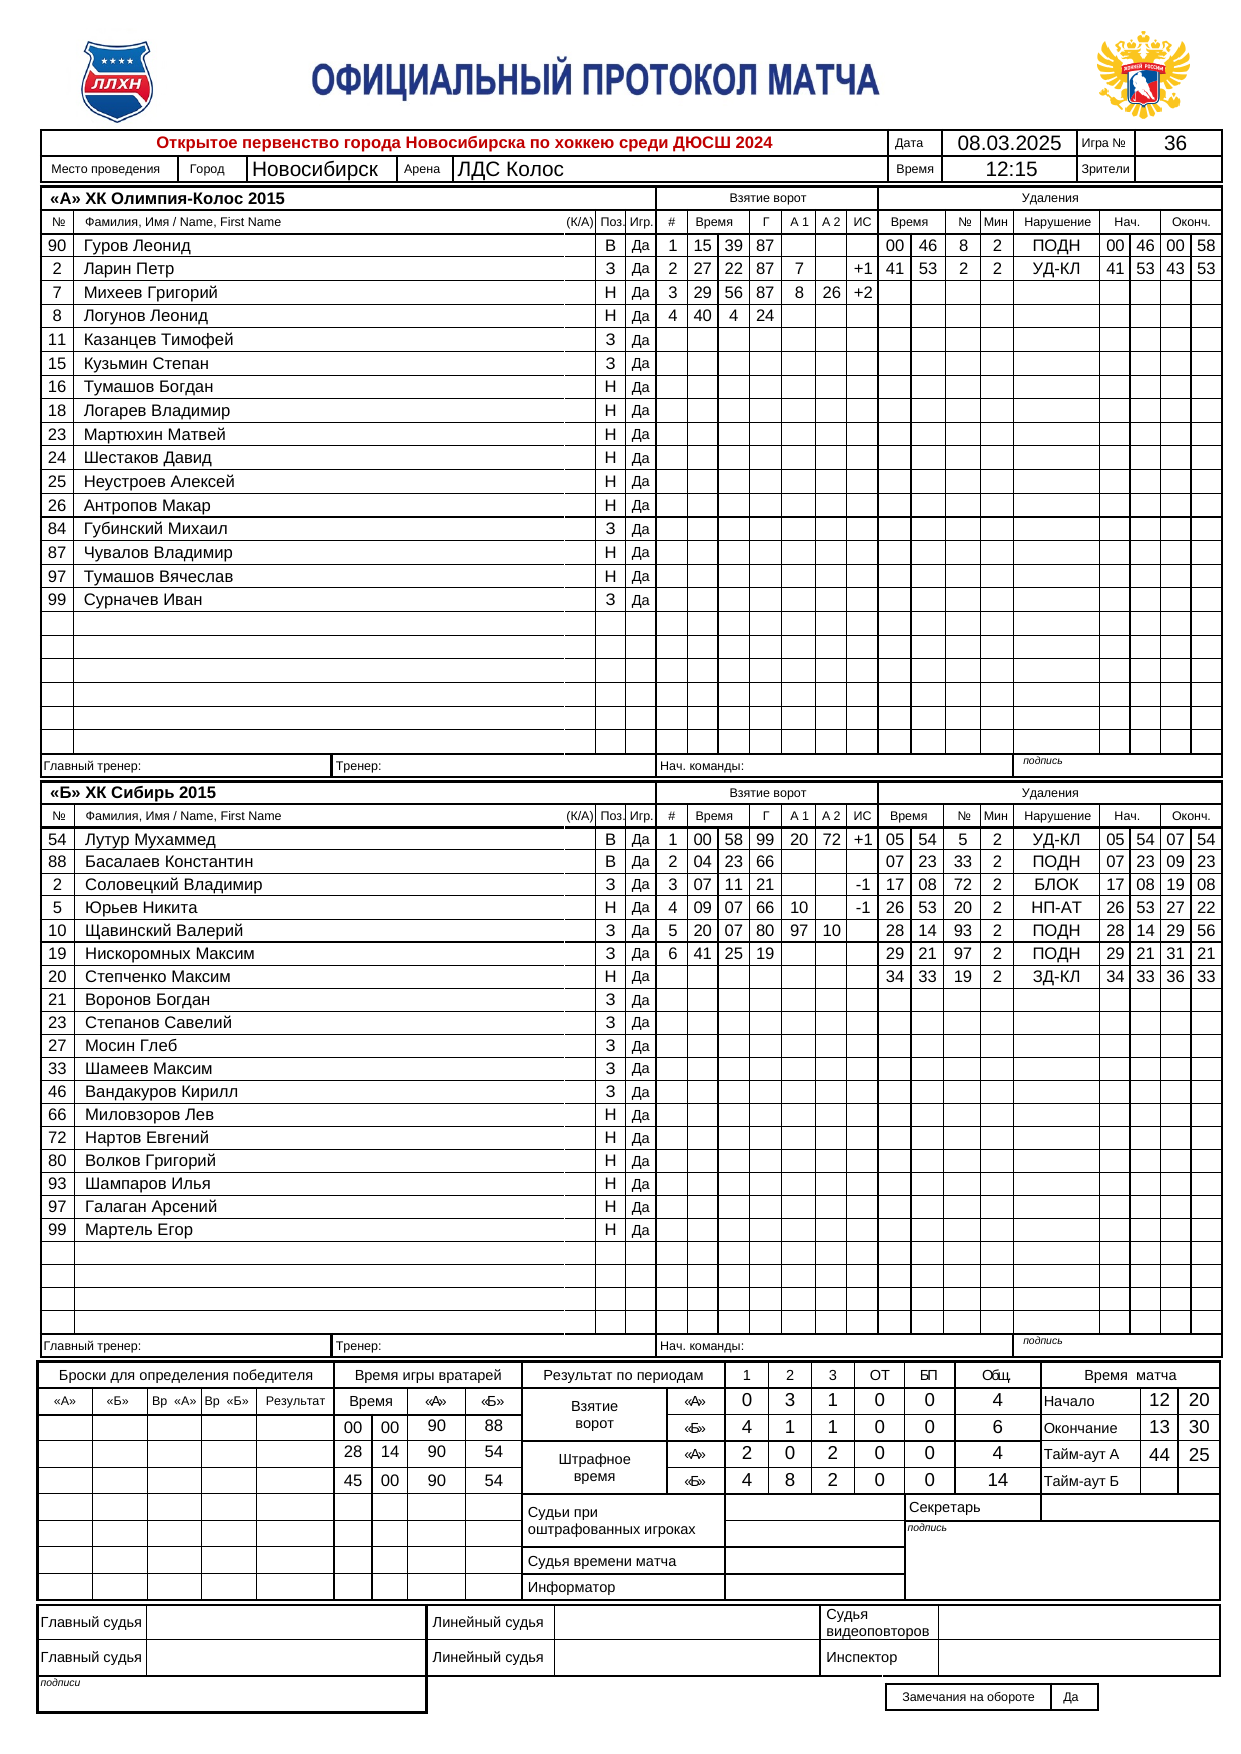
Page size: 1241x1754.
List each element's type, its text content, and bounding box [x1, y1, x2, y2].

table_cell [750, 376, 781, 398]
table_cell [1100, 1035, 1129, 1057]
table_cell [782, 943, 815, 964]
table_cell [750, 1311, 781, 1333]
table_cell [750, 659, 781, 682]
table_cell [1014, 612, 1099, 634]
table_cell [782, 1104, 815, 1126]
table_cell УД-КЛ [1014, 257, 1099, 280]
table_cell [816, 989, 846, 1011]
table_cell 28 [335, 1441, 371, 1467]
table_cell Степанов Савелий [75, 1012, 564, 1033]
table_cell [719, 1150, 749, 1172]
table_cell [847, 1311, 877, 1333]
table_cell 8 [769, 1468, 811, 1493]
table_cell [1014, 423, 1099, 445]
table_cell [1161, 683, 1190, 706]
table_cell 14 [373, 1441, 407, 1467]
table_cell ИС [847, 805, 877, 826]
table_cell [688, 399, 717, 422]
table_cell [565, 1196, 595, 1218]
table_cell З [596, 920, 625, 941]
table_cell Михеев Григорий [74, 281, 564, 303]
table_cell [1192, 423, 1221, 445]
table_cell 00 [335, 1416, 371, 1440]
table_cell 66 [42, 1104, 74, 1126]
table_cell [879, 281, 910, 303]
table_cell [1131, 1173, 1160, 1195]
table_cell Город [179, 157, 246, 181]
table_cell Н [596, 470, 625, 493]
table_cell [1161, 730, 1190, 753]
table_cell [657, 1288, 687, 1310]
table_cell 0 [905, 1468, 954, 1493]
table_cell 90 [408, 1468, 465, 1493]
table_header Броски для определения победителя [39, 1363, 333, 1387]
table_cell 53 [1131, 896, 1160, 918]
table_cell 4 [657, 305, 687, 327]
table_cell [1192, 1219, 1221, 1241]
table_cell [1192, 565, 1221, 587]
table_cell [626, 730, 655, 753]
table_cell [1131, 1035, 1160, 1057]
table_cell [750, 423, 781, 445]
table_cell [657, 565, 687, 587]
table_cell 88 [42, 850, 74, 872]
table_cell [981, 683, 1013, 706]
table_cell [1161, 1127, 1190, 1149]
table_cell [75, 1242, 564, 1264]
table_header ОТ [855, 1363, 904, 1387]
table_cell Да [626, 281, 655, 303]
table_cell [912, 1242, 943, 1264]
table_cell 1 [769, 1415, 811, 1440]
table_cell [719, 1242, 749, 1264]
table_cell [657, 1150, 687, 1172]
table_cell [847, 588, 877, 611]
table_cell [565, 1127, 595, 1149]
table_cell [1014, 494, 1099, 516]
table_cell НП-АТ [1014, 896, 1099, 918]
table_cell [1014, 588, 1099, 611]
table_cell «Б » [466, 1389, 521, 1413]
table_cell [726, 1521, 904, 1546]
table_cell [782, 1173, 815, 1195]
table_cell [39, 1468, 92, 1493]
table_cell 40 [688, 305, 717, 327]
table_cell [1014, 707, 1099, 729]
table_cell 41 [879, 257, 910, 280]
table_cell [1014, 1288, 1099, 1310]
table_cell [1192, 730, 1221, 753]
table_cell [944, 1058, 980, 1079]
table_cell Секретарь [906, 1495, 1040, 1520]
table_cell [1161, 1058, 1190, 1079]
table_cell [981, 1173, 1013, 1195]
table_cell Степченко Максим [75, 966, 564, 987]
table_cell 66 [750, 850, 781, 872]
table_header БП [905, 1363, 954, 1387]
table_cell 23 [42, 1012, 74, 1033]
table_cell [912, 352, 945, 374]
table_cell Игр. [626, 211, 655, 233]
table_cell [879, 588, 910, 611]
table_cell [565, 328, 595, 351]
table_cell [816, 966, 846, 987]
table_cell Н [596, 1196, 625, 1218]
table_cell [782, 612, 815, 634]
table_cell 4 [719, 305, 749, 327]
table_cell [93, 1574, 147, 1599]
table_cell [946, 352, 980, 374]
table_cell [719, 612, 749, 634]
table_cell [719, 683, 749, 706]
table_cell 3 [769, 1389, 811, 1413]
table_cell [782, 376, 815, 398]
table_cell [1161, 1104, 1190, 1126]
table_cell [750, 494, 781, 516]
table_cell [879, 470, 910, 493]
table_cell [688, 1012, 717, 1033]
table_cell Логарев Владимир [74, 399, 564, 422]
table_cell [816, 850, 846, 872]
table_cell [816, 1242, 846, 1264]
table_cell 20 [944, 896, 980, 918]
table_cell 23 [42, 423, 73, 445]
table_cell З [596, 257, 625, 280]
table_cell [202, 1468, 256, 1493]
table_cell [1161, 446, 1190, 469]
table_cell 58 [1192, 235, 1221, 256]
table_cell [879, 1104, 910, 1126]
table_cell [1014, 1035, 1099, 1057]
table_cell [879, 565, 910, 587]
table_cell [42, 612, 73, 634]
table_cell [555, 1606, 819, 1639]
table_cell ПОДН [1014, 235, 1099, 256]
table_cell [719, 1196, 749, 1218]
table_cell Мин [981, 805, 1013, 826]
table_cell [688, 1058, 717, 1079]
table_cell В [596, 850, 625, 872]
table_cell [782, 1196, 815, 1218]
table_cell 87 [42, 541, 73, 564]
table_cell [981, 1219, 1013, 1241]
table_cell [202, 1574, 256, 1599]
table_cell Неустроев Алексей [74, 470, 564, 493]
table_cell [1014, 518, 1099, 540]
table_cell 99 [750, 829, 781, 849]
table_cell «А» [668, 1389, 724, 1413]
table_cell [981, 1081, 1013, 1103]
table_cell [1131, 305, 1160, 327]
table_cell [719, 352, 749, 374]
table_cell [1131, 1196, 1160, 1218]
table_cell [1161, 1035, 1190, 1057]
table_cell 17 [1100, 874, 1129, 895]
table_cell [944, 1150, 980, 1172]
table_cell [1192, 989, 1221, 1011]
table_cell [750, 588, 781, 611]
table_cell Гуров Леонид [74, 235, 564, 256]
table_cell Н [596, 494, 625, 516]
table_cell Нач. [1100, 805, 1160, 826]
table_cell [596, 1288, 625, 1310]
table_cell [1192, 1150, 1221, 1172]
table_cell [688, 1081, 717, 1103]
table_cell [719, 399, 749, 422]
table_cell [148, 1468, 201, 1493]
table_cell Время [879, 805, 943, 826]
table_cell [750, 1035, 781, 1057]
table_cell [565, 376, 595, 398]
table_cell [555, 1640, 819, 1675]
table_cell [626, 1288, 655, 1310]
table_cell [750, 1127, 781, 1149]
table_cell [981, 1012, 1013, 1033]
table_cell [750, 612, 781, 634]
table_cell [1014, 1173, 1099, 1195]
table_cell [847, 305, 877, 327]
table_cell Тумашов Богдан [74, 376, 564, 398]
table_cell [1192, 470, 1221, 493]
table_cell [565, 896, 595, 918]
table_cell [93, 1468, 147, 1493]
table_cell [74, 707, 564, 729]
table_cell [1192, 494, 1221, 516]
table_cell [626, 683, 655, 706]
table_cell [1131, 1311, 1160, 1333]
table_cell [1014, 305, 1099, 327]
table_cell [1192, 1127, 1221, 1149]
table_cell [335, 1547, 371, 1573]
table_cell [466, 1547, 521, 1573]
table_cell [1161, 1173, 1190, 1195]
table_cell [466, 1574, 521, 1599]
table_cell [944, 1104, 980, 1126]
table_cell [148, 1574, 201, 1599]
table_cell Арена [398, 157, 452, 181]
table_cell [750, 989, 781, 1011]
table_cell [565, 989, 595, 1011]
table_cell [879, 1127, 910, 1149]
table_cell В [596, 829, 625, 849]
table_cell [816, 659, 846, 682]
table_cell Да [626, 1081, 655, 1103]
table_cell [565, 588, 595, 611]
table_cell [816, 730, 846, 753]
table_cell Взятие ворот [523, 1389, 666, 1440]
table_cell [1014, 1127, 1099, 1149]
table_cell [688, 1196, 717, 1218]
table_cell 1 [812, 1415, 854, 1440]
table_cell Нарушение [1014, 805, 1099, 826]
table_cell [912, 376, 945, 398]
table_cell [93, 1521, 147, 1546]
table_cell Линейный судья [428, 1606, 554, 1639]
table_cell [782, 874, 815, 895]
table_cell [816, 896, 846, 918]
table_cell [202, 1416, 256, 1440]
table_cell [879, 1173, 910, 1195]
table_cell 33 [912, 966, 943, 987]
table_cell [912, 683, 945, 706]
table_cell [657, 1219, 687, 1241]
table_cell [1100, 636, 1129, 658]
table_cell 14 [912, 920, 943, 941]
table_cell [1192, 1012, 1221, 1033]
table_cell Басалаев Константин [75, 850, 564, 872]
table_cell [1100, 659, 1129, 682]
table_cell [912, 305, 945, 327]
table_cell [39, 1494, 92, 1520]
table_cell Н [596, 1104, 625, 1126]
table_cell [847, 1058, 877, 1079]
table_cell 29 [1161, 920, 1190, 941]
table_cell [879, 352, 910, 374]
table_cell 22 [1192, 896, 1221, 918]
table_cell 26 [816, 281, 846, 303]
table_cell [946, 636, 980, 658]
table_cell [981, 376, 1013, 398]
table_cell 4 [657, 896, 687, 918]
table_cell [373, 1574, 407, 1599]
table_cell [847, 683, 877, 706]
table_cell Начало [1042, 1389, 1140, 1413]
table_cell [657, 659, 687, 682]
table_cell 2 [42, 257, 73, 280]
table_cell 4 [956, 1389, 1040, 1413]
table_cell [981, 470, 1013, 493]
table_cell Да [626, 1058, 655, 1079]
table_cell 28 [879, 920, 910, 941]
table_cell 3 [657, 874, 687, 895]
table_cell [1161, 612, 1190, 634]
table_cell Да [626, 1127, 655, 1149]
picture [5, 28, 1197, 129]
table_cell Нарушение [1014, 211, 1099, 233]
table_cell [1100, 494, 1129, 516]
table_cell [879, 1288, 910, 1310]
table_cell [688, 328, 717, 351]
table_cell [912, 565, 945, 587]
table_cell [565, 565, 595, 587]
table_cell [148, 1547, 201, 1573]
table_cell [408, 1521, 465, 1546]
table_cell Игр. [626, 805, 655, 826]
table_cell [657, 1035, 687, 1057]
table_cell 2 [981, 966, 1013, 987]
table_cell 18 [42, 399, 73, 422]
table_cell [719, 1058, 749, 1079]
table_cell Судьи при оштрафованных игроках [523, 1495, 724, 1546]
table_cell [1100, 328, 1129, 351]
table_cell [1131, 518, 1160, 540]
table_cell 54 [42, 829, 74, 849]
table_cell Юрьев Никита [75, 896, 564, 918]
table_cell [657, 494, 687, 516]
table_cell [782, 850, 815, 872]
table_cell [1161, 588, 1190, 611]
table_cell [1192, 281, 1221, 303]
table_cell 00 [1161, 235, 1190, 256]
table_cell Да [626, 328, 655, 351]
table_cell 87 [750, 257, 781, 280]
table_cell [847, 1127, 877, 1149]
table_cell [912, 1196, 943, 1218]
table_cell [1100, 1219, 1129, 1241]
table_cell 07 [719, 920, 749, 941]
table_cell [688, 659, 717, 682]
table_cell Волков Григорий [75, 1150, 564, 1172]
table_cell [847, 1242, 877, 1264]
table_cell [879, 494, 910, 516]
table_cell 90 [42, 235, 73, 256]
table_cell З [596, 1012, 625, 1033]
table_cell [782, 966, 815, 987]
table_cell 3 [657, 281, 687, 303]
table_cell [912, 470, 945, 493]
table_cell [626, 659, 655, 682]
table_cell [657, 1196, 687, 1218]
table_cell Н [596, 281, 625, 303]
table_cell [782, 1265, 815, 1287]
table_cell Поз. [596, 805, 625, 826]
table_cell [946, 446, 980, 469]
table_cell [1100, 399, 1129, 422]
table_cell [782, 352, 815, 374]
table_cell 93 [42, 1173, 74, 1195]
table_cell [1131, 1012, 1160, 1033]
table_cell [1100, 730, 1129, 753]
table_cell Тренер: [333, 1335, 655, 1356]
table_cell 08 [1131, 874, 1160, 895]
table_cell [1161, 659, 1190, 682]
table_cell 72 [944, 874, 980, 895]
table_cell [565, 1265, 595, 1287]
table_cell Да [626, 376, 655, 398]
table_header Время игры вратарей [335, 1363, 521, 1387]
table_cell [1192, 1242, 1221, 1264]
table_cell 12 [1141, 1389, 1177, 1413]
table_cell [750, 1288, 781, 1310]
table_cell ПОДН [1014, 920, 1099, 941]
table_cell [1014, 281, 1099, 303]
table_cell [1161, 1288, 1190, 1310]
table_cell [879, 659, 910, 682]
table_cell 0 [855, 1389, 904, 1413]
table_cell 27 [42, 1035, 74, 1057]
table_cell [879, 305, 910, 327]
table_cell [626, 707, 655, 729]
table_cell [202, 1521, 256, 1546]
table_cell [879, 1012, 910, 1033]
table_cell [912, 989, 943, 1011]
table_cell [1131, 989, 1160, 1011]
table_cell [981, 1150, 1013, 1172]
table_cell БЛОК [1014, 874, 1099, 895]
table_cell [782, 989, 815, 1011]
table_cell [147, 1640, 425, 1675]
table_cell [912, 1219, 943, 1241]
table_cell [1014, 1242, 1099, 1264]
table_cell [981, 281, 1013, 303]
table_cell [657, 588, 687, 611]
table_cell [719, 1288, 749, 1310]
table_cell [750, 1012, 781, 1033]
table_cell 2 [981, 235, 1013, 256]
table_cell [1100, 1265, 1129, 1287]
table_cell З [596, 1035, 625, 1057]
table_cell [879, 989, 910, 1011]
table_cell 2 [812, 1442, 854, 1467]
table_cell [946, 281, 980, 303]
table_cell Казанцев Тимофей [74, 328, 564, 351]
table_header Результат по периодам [523, 1363, 724, 1387]
table_cell [688, 1150, 717, 1172]
table_cell 22 [719, 257, 749, 280]
table_cell 90 [408, 1441, 465, 1467]
table_header Дата [889, 131, 941, 155]
table_cell [1100, 1196, 1129, 1218]
table_cell 8 [782, 281, 815, 303]
table_cell [912, 494, 945, 516]
table_cell [688, 352, 717, 374]
table_cell [1014, 989, 1099, 1011]
table_header 1 [726, 1363, 768, 1387]
table_cell [1131, 541, 1160, 564]
table_cell «Б» [668, 1468, 724, 1493]
table_cell [1161, 470, 1190, 493]
table_cell [750, 470, 781, 493]
table_cell 34 [879, 966, 910, 987]
table_cell [816, 446, 846, 469]
table_cell [847, 636, 877, 658]
table_cell 0 [905, 1442, 954, 1467]
table_cell З [596, 328, 625, 351]
table_cell [816, 1288, 846, 1310]
table_cell [688, 1173, 717, 1195]
table_cell [565, 235, 595, 256]
table_cell [847, 1012, 877, 1033]
table_cell подпись [1014, 755, 1221, 776]
table_cell [1100, 1288, 1129, 1310]
table_cell Информатор [523, 1575, 724, 1599]
table_cell [93, 1494, 147, 1520]
table_cell [93, 1416, 147, 1440]
table_cell [946, 659, 980, 682]
table_cell [847, 423, 877, 445]
table_cell [688, 518, 717, 540]
table_cell [1192, 659, 1221, 682]
table_cell [1161, 565, 1190, 587]
table_cell [879, 1242, 910, 1264]
table_cell Ларин Петр [74, 257, 564, 280]
table_cell [596, 730, 625, 753]
table_cell [39, 1574, 92, 1599]
table_cell [688, 1035, 717, 1057]
table_cell [1100, 281, 1129, 303]
table_cell 29 [688, 281, 717, 303]
table_cell Воронов Богдан [75, 989, 564, 1011]
table_cell [946, 518, 980, 540]
table_cell 36 [1161, 966, 1190, 987]
table_cell [657, 541, 687, 564]
table_cell 45 [335, 1468, 371, 1493]
table_cell [1131, 683, 1160, 706]
table_cell Н [596, 1219, 625, 1241]
table_cell [782, 1288, 815, 1310]
table_cell # [657, 211, 687, 233]
table_cell [981, 659, 1013, 682]
table_cell [1192, 683, 1221, 706]
table_cell [946, 588, 980, 611]
table_cell [782, 328, 815, 351]
table_header Удаления [879, 783, 1221, 803]
table_cell Н [596, 1127, 625, 1149]
table_cell [719, 730, 749, 753]
table_cell Да [626, 518, 655, 540]
table_cell [719, 518, 749, 540]
table_cell [1161, 328, 1190, 351]
table_cell Мосин Глеб [75, 1035, 564, 1057]
table_cell [944, 1265, 980, 1287]
table_cell -1 [847, 874, 877, 895]
table_cell «Б» [668, 1415, 724, 1440]
table_cell [565, 1081, 595, 1103]
table_cell Губинский Михаил [74, 518, 564, 540]
table_cell [1100, 707, 1129, 729]
table_cell [981, 1196, 1013, 1218]
table_cell Оконч. [1161, 805, 1221, 826]
table_cell Оконч. [1161, 211, 1221, 233]
table_cell [688, 707, 717, 729]
table_cell [1192, 1288, 1221, 1310]
table_cell [750, 707, 781, 729]
table_cell [750, 352, 781, 374]
table_cell 4 [726, 1415, 768, 1440]
table_cell Н [596, 541, 625, 564]
table_cell ЛДС Колос [454, 157, 887, 181]
table_cell [847, 850, 877, 872]
table_cell Да [626, 1035, 655, 1057]
table_cell Н [596, 446, 625, 469]
table_cell 2 [657, 850, 687, 872]
table_cell [1131, 588, 1160, 611]
table_cell Н [596, 1150, 625, 1172]
table_cell [1014, 328, 1099, 351]
table_header 36 [1136, 131, 1221, 155]
table_cell [565, 730, 595, 753]
table_cell [1161, 1219, 1190, 1241]
table_cell [981, 565, 1013, 587]
table_cell Время [889, 157, 941, 181]
table_cell 5 [42, 896, 74, 918]
table_cell [1161, 989, 1190, 1011]
table_cell [1014, 1081, 1099, 1103]
table_cell Тренер: [333, 755, 655, 776]
table_cell [147, 1606, 425, 1639]
table_cell [1161, 1265, 1190, 1287]
table_cell [626, 1311, 655, 1333]
table_cell [879, 541, 910, 564]
table_cell Логунов Леонид [74, 305, 564, 327]
table_cell [847, 943, 877, 964]
table_cell [42, 1288, 74, 1310]
table_cell [719, 989, 749, 1011]
table_cell [912, 1104, 943, 1126]
table_cell 23 [912, 850, 943, 872]
table_cell [782, 423, 815, 445]
table_cell Щавинский Валерий [75, 920, 564, 941]
table_cell 41 [688, 943, 717, 964]
table_cell [750, 1219, 781, 1241]
table_cell Время [335, 1389, 407, 1413]
table_cell [39, 1547, 92, 1573]
table_cell [688, 1265, 717, 1287]
table_cell 33 [1192, 966, 1221, 987]
table_cell [565, 1012, 595, 1033]
table_cell [750, 1081, 781, 1103]
table_cell [1014, 352, 1099, 374]
table_cell [912, 1081, 943, 1103]
table_cell [565, 707, 595, 729]
table_cell № [946, 211, 980, 233]
table_cell Главный судья [39, 1606, 146, 1639]
table_cell [912, 1127, 943, 1149]
table_cell [657, 612, 687, 634]
table_cell 46 [1131, 235, 1160, 256]
table_cell [750, 565, 781, 587]
table_cell [879, 683, 910, 706]
table_cell [1192, 588, 1221, 611]
table_cell [816, 1173, 846, 1195]
table_cell [912, 423, 945, 445]
table_cell [782, 494, 815, 516]
table_cell Шампаров Илья [75, 1173, 564, 1195]
table_cell 4 [726, 1468, 768, 1493]
table_cell [946, 541, 980, 564]
table_cell [1192, 541, 1221, 564]
table_cell [847, 518, 877, 540]
table_cell 25 [1179, 1441, 1219, 1467]
table_cell [596, 659, 625, 682]
table_cell [981, 541, 1013, 564]
table_cell З [596, 352, 625, 374]
table_cell 80 [750, 920, 781, 941]
table_cell [912, 1265, 943, 1287]
table_cell [816, 235, 846, 256]
table_cell [939, 1606, 1219, 1639]
table_cell [946, 470, 980, 493]
table_cell [39, 1416, 92, 1440]
table_cell Фамилия, Имя / Name, First Name [75, 805, 565, 826]
table_cell Мин [981, 211, 1013, 233]
table_cell Г [750, 805, 781, 826]
table_cell Да [626, 588, 655, 611]
table_cell [657, 328, 687, 351]
table_cell подписи [39, 1677, 425, 1711]
table_cell [202, 1547, 256, 1573]
table_cell [912, 1173, 943, 1195]
table_cell [1161, 1081, 1190, 1103]
table_cell [565, 874, 595, 895]
table_cell [565, 470, 595, 493]
table_cell [1131, 636, 1160, 658]
table_cell [816, 305, 846, 327]
table_cell Тайм-аут А [1042, 1441, 1140, 1467]
table_cell [657, 989, 687, 1011]
table_cell Да [626, 494, 655, 516]
table_cell 31 [1161, 943, 1190, 964]
table_cell [816, 494, 846, 516]
table_cell 05 [1100, 829, 1129, 849]
table_cell [688, 423, 717, 445]
table_cell [1131, 1265, 1160, 1287]
table_cell [750, 541, 781, 564]
table_cell [879, 1058, 910, 1079]
table_cell 0 [769, 1442, 811, 1467]
table_cell [688, 1219, 717, 1241]
table_cell [944, 1173, 980, 1195]
table_cell [816, 541, 846, 564]
table_cell Лутур Мухаммед [75, 829, 564, 849]
table_cell [1192, 1173, 1221, 1195]
table_cell Штрафное время [523, 1442, 666, 1493]
table_cell [74, 612, 564, 634]
table_cell 21 [750, 874, 781, 895]
table_cell З [596, 1058, 625, 1079]
table_cell [657, 1265, 687, 1287]
table_cell [782, 636, 815, 658]
table_cell УД-КЛ [1014, 829, 1099, 849]
table_cell [847, 1173, 877, 1195]
table_cell [1161, 305, 1190, 327]
table_cell [981, 1311, 1013, 1333]
table_cell 2 [657, 257, 687, 280]
table_cell [657, 636, 687, 658]
table_cell (К/А) [565, 211, 595, 233]
table_cell [257, 1521, 333, 1546]
table_cell [879, 1035, 910, 1057]
table_cell Н [596, 966, 625, 987]
table_cell [912, 730, 945, 753]
table_cell [847, 1150, 877, 1172]
table_cell [847, 989, 877, 1011]
table_cell 2 [981, 257, 1013, 280]
table_cell [847, 470, 877, 493]
table_cell [719, 1127, 749, 1149]
table_cell 97 [42, 1196, 74, 1218]
table_cell Да [626, 850, 655, 872]
table_cell [373, 1547, 407, 1573]
table_cell [981, 446, 1013, 469]
table_header Открытое первенство города Новосибирска по хоккею среди ДЮСШ 2024 [42, 131, 887, 155]
table_cell [726, 1575, 904, 1599]
table_cell [1014, 730, 1099, 753]
table_cell [1179, 1468, 1219, 1493]
table_cell 19 [944, 966, 980, 987]
table_cell [750, 730, 781, 753]
table_cell [565, 920, 595, 941]
table_cell 54 [466, 1468, 521, 1493]
table_cell [1192, 612, 1221, 634]
table_cell [565, 612, 595, 634]
table_cell [1131, 707, 1160, 729]
table_cell Нартов Евгений [75, 1127, 564, 1149]
table_cell 87 [750, 281, 781, 303]
table_cell [1192, 636, 1221, 658]
table_cell [565, 850, 595, 872]
table_cell [39, 1521, 92, 1546]
table_cell [944, 1288, 980, 1310]
table_cell [596, 707, 625, 729]
table_cell [1192, 1311, 1221, 1333]
table_cell [657, 707, 687, 729]
table_cell [944, 1242, 980, 1264]
table_cell 09 [688, 896, 717, 918]
table_cell [944, 1196, 980, 1218]
table_cell [657, 683, 687, 706]
table_cell «А» [39, 1389, 92, 1413]
table_cell [1131, 281, 1160, 303]
table_cell [750, 328, 781, 351]
table_cell 46 [42, 1081, 74, 1103]
table_cell [1100, 376, 1129, 398]
table_cell [596, 1311, 625, 1333]
table_cell [1014, 1196, 1099, 1218]
table_cell 28 [1100, 920, 1129, 941]
table_cell [1131, 565, 1160, 587]
table_cell [946, 399, 980, 422]
table_cell Да [626, 966, 655, 987]
table_cell [944, 1311, 980, 1333]
table_cell [657, 1058, 687, 1079]
table_cell [946, 730, 980, 753]
table_cell Мартюхин Матвей [74, 423, 564, 445]
table_cell 5 [657, 920, 687, 941]
table_cell 33 [42, 1058, 74, 1079]
table_cell 07 [1100, 850, 1129, 872]
table_cell [93, 1547, 147, 1573]
table_cell [1161, 399, 1190, 422]
table_cell 07 [1161, 829, 1190, 849]
table_cell [75, 1288, 564, 1310]
table_cell [816, 588, 846, 611]
table_cell [847, 1104, 877, 1126]
table_cell Да [626, 305, 655, 327]
table_cell [981, 1127, 1013, 1149]
table_cell [565, 1288, 595, 1310]
table_cell [782, 235, 815, 256]
table_cell [946, 612, 980, 634]
table_cell [816, 1012, 846, 1033]
table_cell [1100, 1150, 1129, 1172]
table_cell [782, 1127, 815, 1149]
table_cell [816, 399, 846, 422]
table_cell [816, 328, 846, 351]
table_cell [847, 966, 877, 987]
table_cell [1100, 352, 1129, 374]
table_cell [1100, 1012, 1129, 1033]
table_cell Время [879, 211, 945, 233]
table_cell [847, 1265, 877, 1287]
table_cell [202, 1441, 256, 1467]
table_cell Фамилия, Имя / Name, First Name [74, 211, 565, 233]
table_cell [719, 1081, 749, 1103]
table_cell [719, 1265, 749, 1287]
table_cell 2 [981, 874, 1013, 895]
table_cell Да [626, 829, 655, 849]
table_cell З [596, 943, 625, 964]
table_cell [74, 659, 564, 682]
table_cell [657, 1127, 687, 1149]
table_cell [816, 636, 846, 658]
table_cell [1042, 1495, 1219, 1520]
table_cell Да [626, 470, 655, 493]
table_cell [750, 1173, 781, 1195]
table_cell [750, 446, 781, 469]
table_cell [1014, 399, 1099, 422]
table_cell [847, 565, 877, 587]
table_cell [981, 1035, 1013, 1057]
table_cell [565, 966, 595, 987]
table_cell 97 [782, 920, 815, 941]
table_cell Н [596, 565, 625, 587]
table_cell [257, 1416, 333, 1440]
table_cell Н [596, 376, 625, 398]
table_cell [912, 1058, 943, 1079]
table_header Да [1052, 1685, 1097, 1709]
table_cell [719, 1035, 749, 1057]
table_cell 0 [855, 1442, 904, 1467]
table_cell Миловзоров Лев [75, 1104, 564, 1126]
table_cell Зрители [1078, 157, 1134, 181]
table_cell 99 [42, 588, 73, 611]
table_cell [1161, 376, 1190, 398]
table_cell Главный тренер: [42, 755, 330, 776]
table_cell [657, 1173, 687, 1195]
table_cell [1100, 305, 1129, 327]
table_cell [202, 1494, 256, 1520]
table_cell [565, 1058, 595, 1079]
table_cell [335, 1494, 371, 1520]
table_cell 87 [750, 235, 781, 256]
table_cell [981, 305, 1013, 327]
table_cell [1014, 636, 1099, 658]
table_cell 05 [879, 829, 910, 849]
table_cell [944, 1081, 980, 1103]
table_cell [939, 1640, 1219, 1675]
table_cell [657, 1242, 687, 1264]
table_cell [1161, 494, 1190, 516]
table_cell Время [688, 211, 749, 233]
table_cell [42, 730, 73, 753]
table_cell [688, 446, 717, 469]
table_cell [1100, 1058, 1129, 1079]
table_cell [847, 352, 877, 374]
table_cell [1161, 1242, 1190, 1264]
table_header «А» ХК Олимпия-Колос 2015 [42, 188, 655, 209]
table_cell ПОДН [1014, 850, 1099, 872]
table_cell [657, 423, 687, 445]
table_cell 80 [42, 1150, 74, 1172]
table_cell [847, 446, 877, 469]
table_cell Н [596, 423, 625, 445]
table_cell [1131, 1058, 1160, 1079]
table_cell [912, 446, 945, 469]
table_cell [912, 1311, 943, 1333]
table_cell [565, 352, 595, 374]
table_cell [657, 1012, 687, 1033]
table_cell 88 [466, 1416, 521, 1440]
table_cell [981, 636, 1013, 658]
table_cell 93 [944, 920, 980, 941]
table_cell [1161, 423, 1190, 445]
table_cell [1014, 683, 1099, 706]
table_cell [596, 1265, 625, 1287]
table_cell [1192, 707, 1221, 729]
table_cell [565, 1219, 595, 1241]
table_cell [847, 376, 877, 398]
table_cell [42, 636, 73, 658]
table_cell [1192, 1104, 1221, 1126]
table_cell [883, 1677, 1220, 1681]
table_cell 0 [905, 1415, 954, 1440]
table_cell [816, 1311, 846, 1333]
table_cell А 2 [816, 805, 846, 826]
table_cell 90 [408, 1416, 465, 1440]
table_cell [688, 1288, 717, 1310]
table_cell 27 [1161, 896, 1190, 918]
table_cell [565, 257, 595, 280]
table_cell [565, 1150, 595, 1172]
table_cell [596, 636, 625, 658]
table_cell [912, 1012, 943, 1033]
table_cell [750, 1104, 781, 1126]
table_cell [1192, 376, 1221, 398]
table_cell [1100, 1104, 1129, 1126]
table_cell [879, 1265, 910, 1287]
table_cell [626, 636, 655, 658]
table_cell З [596, 989, 625, 1011]
table_cell Вр «А» [148, 1389, 201, 1413]
table_cell [688, 376, 717, 398]
table_cell [847, 730, 877, 753]
table_cell [816, 470, 846, 493]
table_cell [847, 1219, 877, 1241]
table_cell [981, 707, 1013, 729]
table_cell [1161, 636, 1190, 658]
table_cell Вр «Б» [202, 1389, 256, 1413]
table_cell [816, 1058, 846, 1079]
table_cell [1161, 1311, 1190, 1333]
table_cell [847, 612, 877, 634]
table_cell [816, 707, 846, 729]
table_cell [657, 1081, 687, 1103]
table_cell +2 [847, 281, 877, 303]
table_cell 19 [750, 943, 781, 964]
table_header Взятие ворот [657, 188, 877, 209]
table_cell [847, 494, 877, 516]
table_cell [1131, 730, 1160, 753]
table_cell 97 [944, 943, 980, 964]
table_cell # [657, 805, 687, 826]
table_cell [596, 683, 625, 706]
table_cell [944, 1219, 980, 1241]
table_cell [1192, 305, 1221, 327]
table_cell [847, 328, 877, 351]
table_cell [1161, 707, 1190, 729]
table_cell [782, 518, 815, 540]
table_cell [74, 683, 564, 706]
table_cell 4 [956, 1442, 1040, 1467]
table_cell 2 [726, 1442, 768, 1467]
table_cell [1100, 1242, 1129, 1264]
table_cell [782, 588, 815, 611]
table_cell Да [626, 1173, 655, 1195]
table_cell 54 [1192, 829, 1221, 849]
table_cell [782, 446, 815, 469]
table_cell Инспектор [821, 1640, 938, 1675]
table_cell [981, 730, 1013, 753]
table_cell [1161, 541, 1190, 564]
table_cell 2 [42, 874, 74, 895]
table_cell 00 [879, 235, 910, 256]
table_cell [1014, 565, 1099, 587]
table_cell [1131, 1219, 1160, 1241]
table_cell [879, 518, 910, 540]
table_cell [42, 1242, 74, 1264]
table_cell Мартель Егор [75, 1219, 564, 1241]
table_cell Новосибирск [248, 157, 396, 181]
table_cell [946, 376, 980, 398]
table_cell [565, 636, 595, 658]
table_cell [565, 659, 595, 682]
table_cell [847, 399, 877, 422]
table_cell 2 [946, 257, 980, 280]
table_cell [657, 1311, 687, 1333]
table_cell [912, 541, 945, 564]
table_cell [816, 874, 846, 895]
table_cell [946, 328, 980, 351]
table_cell 26 [42, 494, 73, 516]
table_cell [816, 518, 846, 540]
table_cell 29 [1100, 943, 1129, 964]
table_cell [912, 281, 945, 303]
table_cell [816, 683, 846, 706]
table_cell 43 [1161, 257, 1190, 280]
table_cell Нискоромных Максим [75, 943, 564, 964]
table_cell 20 [1179, 1389, 1219, 1413]
table_cell [39, 1441, 92, 1467]
table_cell 00 [1100, 235, 1129, 256]
table_cell [657, 966, 687, 987]
table_cell 20 [782, 829, 815, 849]
table_cell Да [626, 989, 655, 1011]
table_cell 1 [812, 1389, 854, 1413]
table_cell [750, 1150, 781, 1172]
table_cell Кузьмин Степан [74, 352, 564, 374]
table_cell [1100, 588, 1129, 611]
table_cell [688, 989, 717, 1011]
table_cell 20 [42, 966, 74, 987]
table_cell Н [596, 896, 625, 918]
table_cell 0 [905, 1389, 954, 1413]
table_cell А 1 [782, 211, 815, 233]
table_cell [944, 1035, 980, 1057]
table_cell [981, 494, 1013, 516]
table_cell ЗД-КЛ [1014, 966, 1099, 987]
table_cell 46 [912, 235, 945, 256]
table_cell [565, 494, 595, 516]
table_cell [719, 494, 749, 516]
table_cell [816, 1035, 846, 1057]
table_cell [1014, 376, 1099, 398]
table_cell [912, 1288, 943, 1310]
table_cell [1161, 352, 1190, 374]
table_cell Галаган Арсений [75, 1196, 564, 1218]
table_cell 7 [782, 257, 815, 280]
table_cell 8 [946, 235, 980, 256]
table_cell Да [626, 1104, 655, 1126]
table_cell 44 [1141, 1441, 1177, 1467]
table_cell [750, 399, 781, 422]
table_cell [1131, 352, 1160, 374]
table_cell [75, 1311, 564, 1333]
table_cell 53 [912, 896, 943, 918]
table_cell [42, 1311, 74, 1333]
table_cell [657, 446, 687, 469]
table_cell [373, 1521, 407, 1546]
table_cell [847, 1035, 877, 1057]
table_cell [750, 518, 781, 540]
table_cell [1131, 659, 1160, 682]
table_cell Да [626, 541, 655, 564]
table_cell [879, 399, 910, 422]
table_cell Н [596, 399, 625, 422]
table_cell [42, 659, 73, 682]
table_cell Да [626, 235, 655, 256]
table_cell [1131, 423, 1160, 445]
table_cell А 1 [782, 805, 815, 826]
table_cell 30 [1179, 1415, 1219, 1440]
table_cell 41 [1100, 257, 1129, 280]
table_cell 21 [1131, 943, 1160, 964]
table_cell 29 [879, 943, 910, 964]
table_cell [912, 1150, 943, 1172]
table_cell [1100, 1311, 1129, 1333]
table_cell [42, 707, 73, 729]
table_cell [1161, 1012, 1190, 1033]
table_cell [688, 588, 717, 611]
table_cell [596, 1242, 625, 1264]
table_cell [879, 636, 910, 658]
table_cell 11 [42, 328, 73, 351]
table_cell +1 [847, 829, 877, 849]
table_cell [1014, 659, 1099, 682]
table_cell 15 [42, 352, 73, 374]
table_cell 1 [657, 235, 687, 256]
table_cell [847, 235, 877, 256]
table_cell [816, 1104, 846, 1126]
table_cell 0 [855, 1468, 904, 1493]
table_cell [816, 565, 846, 587]
table_cell [879, 328, 910, 351]
table_cell Да [626, 423, 655, 445]
table_cell Да [626, 896, 655, 918]
table_header Общ. [956, 1363, 1040, 1387]
table_cell З [596, 874, 625, 895]
table_cell [688, 494, 717, 516]
table_cell 08 [1192, 874, 1221, 895]
table_cell 97 [42, 565, 73, 587]
table_cell [981, 1058, 1013, 1079]
table_cell [688, 470, 717, 493]
table_cell [565, 305, 595, 327]
table_cell [1100, 1127, 1129, 1149]
table_cell [373, 1494, 407, 1520]
table_cell [1100, 1173, 1129, 1195]
table_cell [719, 1173, 749, 1195]
table_cell [981, 588, 1013, 611]
table_cell [1014, 1265, 1099, 1287]
table_cell [257, 1468, 333, 1493]
table_cell 07 [688, 874, 717, 895]
table_cell Г [750, 211, 781, 233]
table_cell подпись [1014, 1335, 1221, 1356]
table_cell № [42, 805, 74, 826]
table_cell [1100, 470, 1129, 493]
table_cell [1014, 1219, 1099, 1241]
table_cell [847, 1196, 877, 1218]
table_header 08.03.2025 [943, 131, 1076, 155]
table_cell 08 [912, 874, 943, 895]
table_cell Да [626, 1012, 655, 1033]
table_cell 2 [981, 850, 1013, 872]
table_cell 53 [1131, 257, 1160, 280]
table_cell 00 [373, 1468, 407, 1493]
table_cell [1100, 989, 1129, 1011]
table_cell Сурначев Иван [74, 588, 564, 611]
table_cell 19 [42, 943, 74, 964]
table_cell [946, 305, 980, 327]
table_cell Место проведения [42, 157, 177, 181]
table_cell [565, 281, 595, 303]
table_cell [847, 707, 877, 729]
table_cell [750, 1265, 781, 1287]
table_cell 14 [956, 1468, 1040, 1493]
table_cell (К/А) [565, 805, 595, 826]
table_cell 00 [373, 1416, 407, 1440]
table_cell [912, 1035, 943, 1057]
table_cell [912, 636, 945, 658]
table_cell [148, 1521, 201, 1546]
table_cell [719, 659, 749, 682]
table_cell 17 [879, 874, 910, 895]
table_cell [750, 1242, 781, 1264]
table_cell [782, 1311, 815, 1333]
table_cell 14 [1131, 920, 1160, 941]
table_cell [879, 376, 910, 398]
table_cell [257, 1494, 333, 1520]
table_cell [782, 707, 815, 729]
table_cell [912, 612, 945, 634]
table_cell [944, 1012, 980, 1033]
table_cell [1131, 1127, 1160, 1149]
table_cell [816, 1219, 846, 1241]
table_cell 24 [750, 305, 781, 327]
table_cell [657, 376, 687, 398]
table_cell [466, 1521, 521, 1546]
table_cell 25 [42, 470, 73, 493]
table_cell [912, 659, 945, 682]
table_cell Судья времени матча [523, 1548, 724, 1573]
table_cell [816, 1150, 846, 1172]
table_cell [782, 730, 815, 753]
table_cell 15 [688, 235, 717, 256]
table_cell [1192, 399, 1221, 422]
table_cell [816, 352, 846, 374]
table_cell [782, 399, 815, 422]
table_cell 21 [912, 943, 943, 964]
table_cell 6 [657, 943, 687, 964]
table_cell [847, 541, 877, 564]
table_cell 23 [1192, 850, 1221, 872]
table_cell Результат [257, 1389, 333, 1413]
table_cell [335, 1521, 371, 1546]
table_cell [565, 446, 595, 469]
table_cell [688, 541, 717, 564]
table_header Замечания на обороте [887, 1685, 1050, 1709]
table_cell [1161, 518, 1190, 540]
table_cell [42, 683, 73, 706]
table_cell [726, 1548, 904, 1573]
table_cell «А» [668, 1442, 724, 1467]
table_cell [912, 518, 945, 540]
table_cell [657, 352, 687, 374]
table_cell Да [626, 874, 655, 895]
table_cell [879, 707, 910, 729]
table_cell 54 [466, 1441, 521, 1467]
table_cell [816, 1127, 846, 1149]
table_cell А 2 [816, 211, 846, 233]
table_cell [782, 470, 815, 493]
table_cell [981, 1242, 1013, 1264]
table_header Время матча [1042, 1363, 1219, 1387]
table_cell [981, 352, 1013, 374]
table_cell 13 [1141, 1415, 1177, 1440]
table_cell [879, 1150, 910, 1172]
table_cell [688, 1127, 717, 1149]
table_cell [782, 1012, 815, 1033]
table_cell [719, 1012, 749, 1033]
table_cell 2 [981, 920, 1013, 941]
table_cell Тайм-аут Б [1042, 1468, 1140, 1493]
table_cell [719, 541, 749, 564]
table_cell [1192, 328, 1221, 351]
table_cell [1141, 1468, 1177, 1493]
table_cell [657, 1104, 687, 1126]
table_cell [257, 1441, 333, 1467]
table_cell [148, 1416, 201, 1440]
table_cell [750, 966, 781, 987]
table_cell Да [626, 1196, 655, 1218]
table_cell 10 [782, 896, 815, 918]
table_cell 24 [42, 446, 73, 469]
table_cell [1131, 1288, 1160, 1310]
table_cell [1014, 1012, 1099, 1033]
table_cell [1100, 518, 1129, 540]
table_cell «Б» [93, 1389, 147, 1413]
table_cell [981, 399, 1013, 422]
table_cell [726, 1495, 904, 1520]
table_cell [879, 1311, 910, 1333]
table_cell -1 [847, 896, 877, 918]
table_cell Соловецкий Владимир [75, 874, 564, 895]
table_cell [782, 1035, 815, 1057]
table_cell [946, 565, 980, 587]
table_cell [428, 1677, 882, 1711]
table_cell Линейный судья [428, 1640, 554, 1675]
table_cell [1100, 683, 1129, 706]
table_cell 58 [719, 829, 749, 849]
table_cell 23 [719, 850, 749, 872]
table_cell [750, 1196, 781, 1218]
table_cell 6 [956, 1415, 1040, 1440]
table_cell [565, 1104, 595, 1126]
table_cell [565, 1242, 595, 1264]
table_cell [688, 1104, 717, 1126]
table_cell [719, 1311, 749, 1333]
table_cell [1131, 1081, 1160, 1103]
table_cell 00 [688, 829, 717, 849]
table_cell [1192, 518, 1221, 540]
table_cell [335, 1574, 371, 1599]
table_cell 72 [42, 1127, 74, 1149]
table_cell подпись [906, 1522, 1219, 1599]
table_cell Окончание [1042, 1415, 1140, 1440]
table_cell Нач. команды: [657, 1335, 1012, 1356]
table_cell Да [626, 1150, 655, 1172]
table_cell [847, 1081, 877, 1103]
table_cell Вандакуров Кирилл [75, 1081, 564, 1103]
table_cell 33 [944, 850, 980, 872]
table_cell [946, 683, 980, 706]
table_cell 72 [816, 829, 846, 849]
table_cell Да [626, 446, 655, 469]
table_cell [750, 636, 781, 658]
table_cell Н [596, 1173, 625, 1195]
table_cell [1131, 376, 1160, 398]
table_cell [719, 470, 749, 493]
table_cell 20 [688, 920, 717, 941]
table_cell [782, 565, 815, 587]
table_cell 07 [719, 896, 749, 918]
table_cell [912, 399, 945, 422]
table_cell Нач. [1100, 211, 1160, 233]
table_cell [688, 1311, 717, 1333]
table_cell [782, 541, 815, 564]
table_cell Шестаков Давид [74, 446, 564, 469]
table_cell 56 [1192, 920, 1221, 941]
table_cell [1099, 1682, 1220, 1711]
table_cell 33 [1131, 966, 1160, 987]
table_cell [466, 1494, 521, 1520]
table_cell [1192, 1058, 1221, 1079]
table_cell [565, 1173, 595, 1195]
table_cell [981, 518, 1013, 540]
table_cell [847, 1288, 877, 1310]
table_cell 23 [1131, 850, 1160, 872]
table_cell 11 [719, 874, 749, 895]
table_cell 39 [719, 235, 749, 256]
table_cell [816, 376, 846, 398]
table_cell № [944, 805, 980, 826]
table_cell [1192, 1196, 1221, 1218]
table_cell Нач. команды: [657, 755, 1012, 776]
table_cell [981, 328, 1013, 351]
table_cell 66 [750, 896, 781, 918]
table_cell 19 [1161, 874, 1190, 895]
table_cell [565, 399, 595, 422]
table_cell [1192, 1265, 1221, 1287]
table_cell [1131, 1242, 1160, 1264]
table_cell 27 [688, 257, 717, 280]
table_cell [946, 707, 980, 729]
table_cell 12:15 [943, 157, 1076, 181]
table_cell [944, 1127, 980, 1149]
table_cell 2 [981, 943, 1013, 964]
table_cell 53 [1192, 257, 1221, 280]
table_cell [981, 1104, 1013, 1126]
table_cell [565, 423, 595, 445]
table_cell [1100, 423, 1129, 445]
table_cell [879, 1219, 910, 1241]
table_cell 2 [981, 896, 1013, 918]
table_cell [596, 612, 625, 634]
table_cell [782, 683, 815, 706]
table_cell [1014, 446, 1099, 469]
table_cell [1131, 470, 1160, 493]
table_cell [719, 328, 749, 351]
table_cell [912, 328, 945, 351]
table_cell № [42, 211, 73, 233]
table_cell [946, 494, 980, 516]
table_cell [1161, 281, 1190, 303]
table_cell 1 [657, 829, 687, 849]
table_cell 26 [1100, 896, 1129, 918]
table_cell [688, 636, 717, 658]
table_cell З [596, 518, 625, 540]
table_cell [816, 1081, 846, 1103]
table_cell 99 [42, 1219, 74, 1241]
table_cell [719, 423, 749, 445]
table_cell [1192, 352, 1221, 374]
table_cell [782, 659, 815, 682]
table_cell [565, 1035, 595, 1057]
table_cell [1131, 328, 1160, 351]
table_cell Да [626, 920, 655, 941]
table_cell [1100, 565, 1129, 587]
table_cell 21 [1192, 943, 1221, 964]
table_cell 53 [912, 257, 945, 280]
table_cell Н [596, 305, 625, 327]
table_cell [565, 829, 595, 849]
table_cell 34 [1100, 966, 1129, 987]
table_cell Антропов Макар [74, 494, 564, 516]
table_cell [719, 966, 749, 987]
table_cell 56 [719, 281, 749, 303]
table_cell 84 [42, 518, 73, 540]
table_cell [1014, 1104, 1099, 1126]
table_cell [782, 1058, 815, 1079]
table_cell [981, 423, 1013, 445]
table_cell [719, 446, 749, 469]
table_cell +1 [847, 257, 877, 280]
table_cell Да [626, 257, 655, 280]
table_cell [719, 1104, 749, 1126]
table_cell [719, 588, 749, 611]
table_cell Главный тренер: [42, 1335, 330, 1356]
table_cell [148, 1441, 201, 1467]
table_cell Да [626, 352, 655, 374]
table_cell [408, 1494, 465, 1520]
table_cell [1014, 1058, 1099, 1079]
table_cell [565, 1311, 595, 1333]
table_cell [688, 966, 717, 987]
table_cell [782, 1242, 815, 1264]
table_cell 07 [879, 850, 910, 872]
table_cell [719, 376, 749, 398]
table_cell [657, 399, 687, 422]
table_cell [257, 1574, 333, 1599]
table_cell [816, 423, 846, 445]
table_cell Главный судья [39, 1640, 146, 1675]
table_cell [816, 1265, 846, 1287]
table_cell [1136, 157, 1221, 181]
table_cell З [596, 1081, 625, 1103]
table_cell ПОДН [1014, 943, 1099, 964]
table_cell [816, 1196, 846, 1218]
table_cell [74, 730, 564, 753]
table_cell [879, 446, 910, 469]
table_cell [816, 612, 846, 634]
table_cell [1100, 541, 1129, 564]
table_cell [93, 1441, 147, 1467]
table_cell 2 [812, 1468, 854, 1493]
table_cell [782, 1081, 815, 1103]
table_cell [847, 920, 877, 941]
table_cell [657, 470, 687, 493]
table_cell [148, 1494, 201, 1520]
table_cell 54 [1131, 829, 1160, 849]
table_cell [1014, 541, 1099, 564]
table_cell [981, 1288, 1013, 1310]
table_cell [879, 1196, 910, 1218]
table_cell Да [626, 565, 655, 587]
table_cell ИС [847, 211, 877, 233]
table_cell [750, 683, 781, 706]
table_cell [688, 612, 717, 634]
table_cell 26 [879, 896, 910, 918]
table_cell 09 [1161, 850, 1190, 872]
table_cell [1131, 494, 1160, 516]
table_cell [912, 588, 945, 611]
table_cell [42, 1265, 74, 1287]
table_cell [565, 518, 595, 540]
table_cell [1014, 1311, 1099, 1333]
table_cell [782, 1219, 815, 1241]
table_cell 2 [981, 829, 1013, 849]
table_cell [688, 683, 717, 706]
table_cell [1192, 446, 1221, 469]
table_cell Да [626, 1219, 655, 1241]
table_cell [688, 730, 717, 753]
table_cell [1014, 470, 1099, 493]
table_cell 0 [726, 1389, 768, 1413]
table_cell [1131, 446, 1160, 469]
table_cell [657, 518, 687, 540]
table_cell [719, 707, 749, 729]
table_cell «А» [408, 1389, 465, 1413]
table_header Игра № [1078, 131, 1134, 155]
table_header Взятие ворот [657, 783, 877, 803]
table_cell [719, 636, 749, 658]
table_cell [626, 1265, 655, 1287]
table_cell [626, 612, 655, 634]
table_cell [750, 1058, 781, 1079]
table_cell [688, 1242, 717, 1264]
table_cell 0 [855, 1415, 904, 1440]
table_cell [816, 943, 846, 964]
table_cell З [596, 588, 625, 611]
table_cell [879, 730, 910, 753]
table_cell 8 [42, 305, 73, 327]
table_header 3 [812, 1363, 854, 1387]
table_cell [847, 659, 877, 682]
table_cell Шамеев Максим [75, 1058, 564, 1079]
table_cell [981, 989, 1013, 1011]
table_cell Время [688, 805, 749, 826]
table_cell [879, 612, 910, 634]
table_cell [879, 1081, 910, 1103]
table_cell [1161, 1150, 1190, 1172]
table_header 2 [769, 1363, 811, 1387]
table_cell [1131, 612, 1160, 634]
table_cell 10 [42, 920, 74, 941]
table_cell [782, 1150, 815, 1172]
table_cell [75, 1265, 564, 1287]
table_cell 21 [42, 989, 74, 1011]
table_cell [408, 1547, 465, 1573]
table_cell [1192, 1035, 1221, 1057]
table_cell [1100, 1081, 1129, 1103]
table_cell [626, 1242, 655, 1264]
table_header Удаления [879, 188, 1221, 209]
table_cell 04 [688, 850, 717, 872]
table_cell 16 [42, 376, 73, 398]
table_cell Поз. [596, 211, 625, 233]
table_cell [981, 1265, 1013, 1287]
table_cell Да [626, 943, 655, 964]
table_cell [408, 1574, 465, 1599]
table_cell 7 [42, 281, 73, 303]
table_cell 25 [719, 943, 749, 964]
table_cell [565, 683, 595, 706]
table_cell [1131, 1150, 1160, 1172]
table_cell [257, 1547, 333, 1573]
table_header «Б» ХК Сибирь 2015 [42, 783, 655, 803]
table_cell [981, 612, 1013, 634]
table_cell [1131, 1104, 1160, 1126]
table_cell [657, 730, 687, 753]
table_cell [944, 989, 980, 1011]
table_cell В [596, 235, 625, 256]
table_cell [782, 305, 815, 327]
table_cell Судья видеоповторов [821, 1606, 938, 1639]
table_cell 54 [912, 829, 943, 849]
table_cell Тумашов Вячеслав [74, 565, 564, 587]
table_cell [1100, 446, 1129, 469]
table_cell [719, 1219, 749, 1241]
table_cell [1100, 612, 1129, 634]
table_cell [565, 943, 595, 964]
table_cell [1014, 1150, 1099, 1172]
table_cell [1161, 1196, 1190, 1218]
table_cell 10 [816, 920, 846, 941]
table_cell [719, 565, 749, 587]
table_cell 5 [944, 829, 980, 849]
table_cell [816, 257, 846, 280]
table_cell Чувалов Владимир [74, 541, 564, 564]
table_cell [1131, 399, 1160, 422]
table_cell [688, 565, 717, 587]
table_cell [879, 423, 910, 445]
table_cell Да [626, 399, 655, 422]
table_cell [912, 707, 945, 729]
table_cell [1192, 1081, 1221, 1103]
table_cell [74, 636, 564, 658]
table_cell [565, 541, 595, 564]
table_cell [946, 423, 980, 445]
